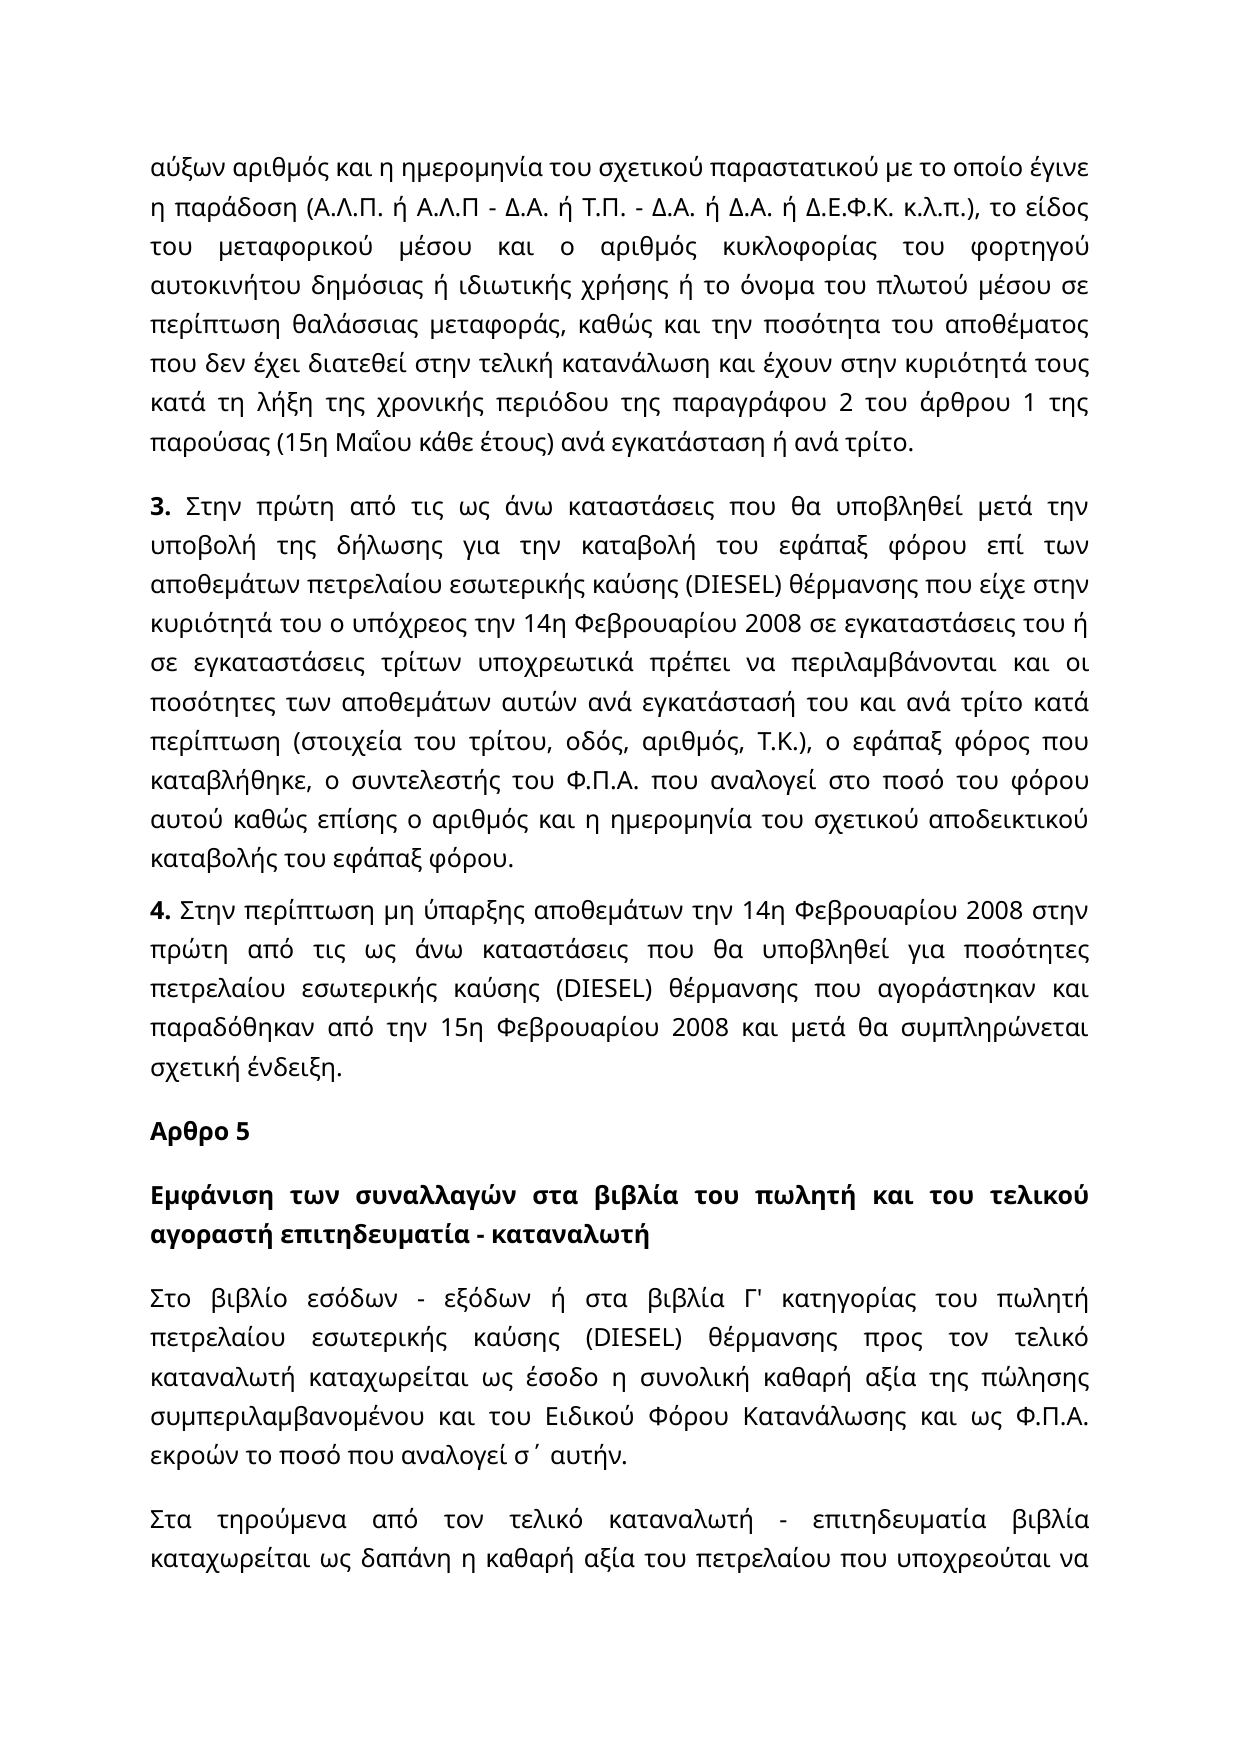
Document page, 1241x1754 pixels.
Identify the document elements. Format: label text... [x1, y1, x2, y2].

text Στα τηρούμενα από τον τελικό καταναλωτή - επιτηδευματία βιβλία καταχωρείται ως δαπάνη η καθαρή αξία του πετρελαίου που υποχρεούται να [150, 1502, 1090, 1575]
text 3. Στην πρώτη από τις ως άνω καταστάσεις που θα υποβληθεί μετά την υποβολή της δήλωσης για την καταβολή του εφάπαξ φόρου επί των αποθεμάτων πετρελαίου εσωτερικής καύσης (DIESEL) θέρμανσης που είχε στην κυριότητά του ο υπόχρεος την 14η Φεβρουαρίου 2008 σε εγκαταστάσεις του ή σε εγκαταστάσεις τρίτων υποχρεωτικά πρέπει να περιλαμβάνονται και οι ποσότητες των αποθεμάτων αυτών ανά εγκατάστασή του και ανά τρίτο κατά περίπτωση (στοιχεία του τρίτου, οδός, αριθμός, Τ.Κ.), ο εφάπαξ φόρος που καταβλήθηκε, ο συντελεστής του Φ.Π.Α. που αναλογεί στο ποσό του φόρου αυτού καθώς επίσης ο αριθμός και η ημερομηνία του σχετικού αποδεικτικού καταβολής του εφάπαξ φόρου. [150, 488, 1090, 875]
text αύξων αριθμός και η ημερομηνία του σχετικού παραστατικού με το οποίο έγινε η παράδοση (Α.Λ.Π. ή Α.Λ.Π - Δ.Α. ή Τ.Π. - Δ.Α. ή Δ.Α. ή Δ.Ε.Φ.Κ. κ.λ.π.), το είδος του μεταφορικού μέσου και ο αριθμός κυκλοφορίας του φορτηγού αυτοκινήτου δημόσιας ή ιδιωτικής χρήσης ή το όνομα του πλωτού μέσου σε περίπτωση θαλάσσιας μεταφοράς, καθώς και την ποσότητα του αποθέματος που δεν έχει διατεθεί στην τελική κατανάλωση και έχουν στην κυριότητά τους κατά τη λήξη της χρονικής περιόδου της παραγράφου 2 του άρθρου 1 της παρούσας (15η Μαΐου κάθε έτους) ανά εγκατάσταση ή ανά τρίτο. [150, 150, 1090, 458]
text Aρθρο 5 [150, 1113, 1090, 1147]
text 4. Στην περίπτωση μη ύπαρξης αποθεμάτων την 14η Φεβρουαρίου 2008 στην πρώτη από τις ως άνω καταστάσεις που θα υποβληθεί για ποσότητες πετρελαίου εσωτερικής καύσης (DIESEL) θέρμανσης που αγοράστηκαν και παραδόθηκαν από την 15η Φεβρουαρίου 2008 και μετά θα συμπληρώνεται σχετική ένδειξη. [150, 892, 1090, 1083]
text Εμφάνιση των συναλλαγών στα βιβλία του πωλητή και του τελικού αγοραστή επιτηδευματία - καταναλωτή [150, 1177, 1090, 1251]
text Στο βιβλίο εσόδων - εξόδων ή στα βιβλία Γ' κατηγορίας του πωλητή πετρελαίου εσωτερικής καύσης (DIESEL) θέρμανσης προς τον τελικό καταναλωτή καταχωρείται ως έσοδο η συνολική καθαρή αξία της πώλησης συμπεριλαμβανομένου και του Ειδικού Φόρου Κατανάλωσης και ως Φ.Π.Α. εκροών το ποσό που αναλογεί σ΄ αυτήν. [150, 1281, 1090, 1472]
